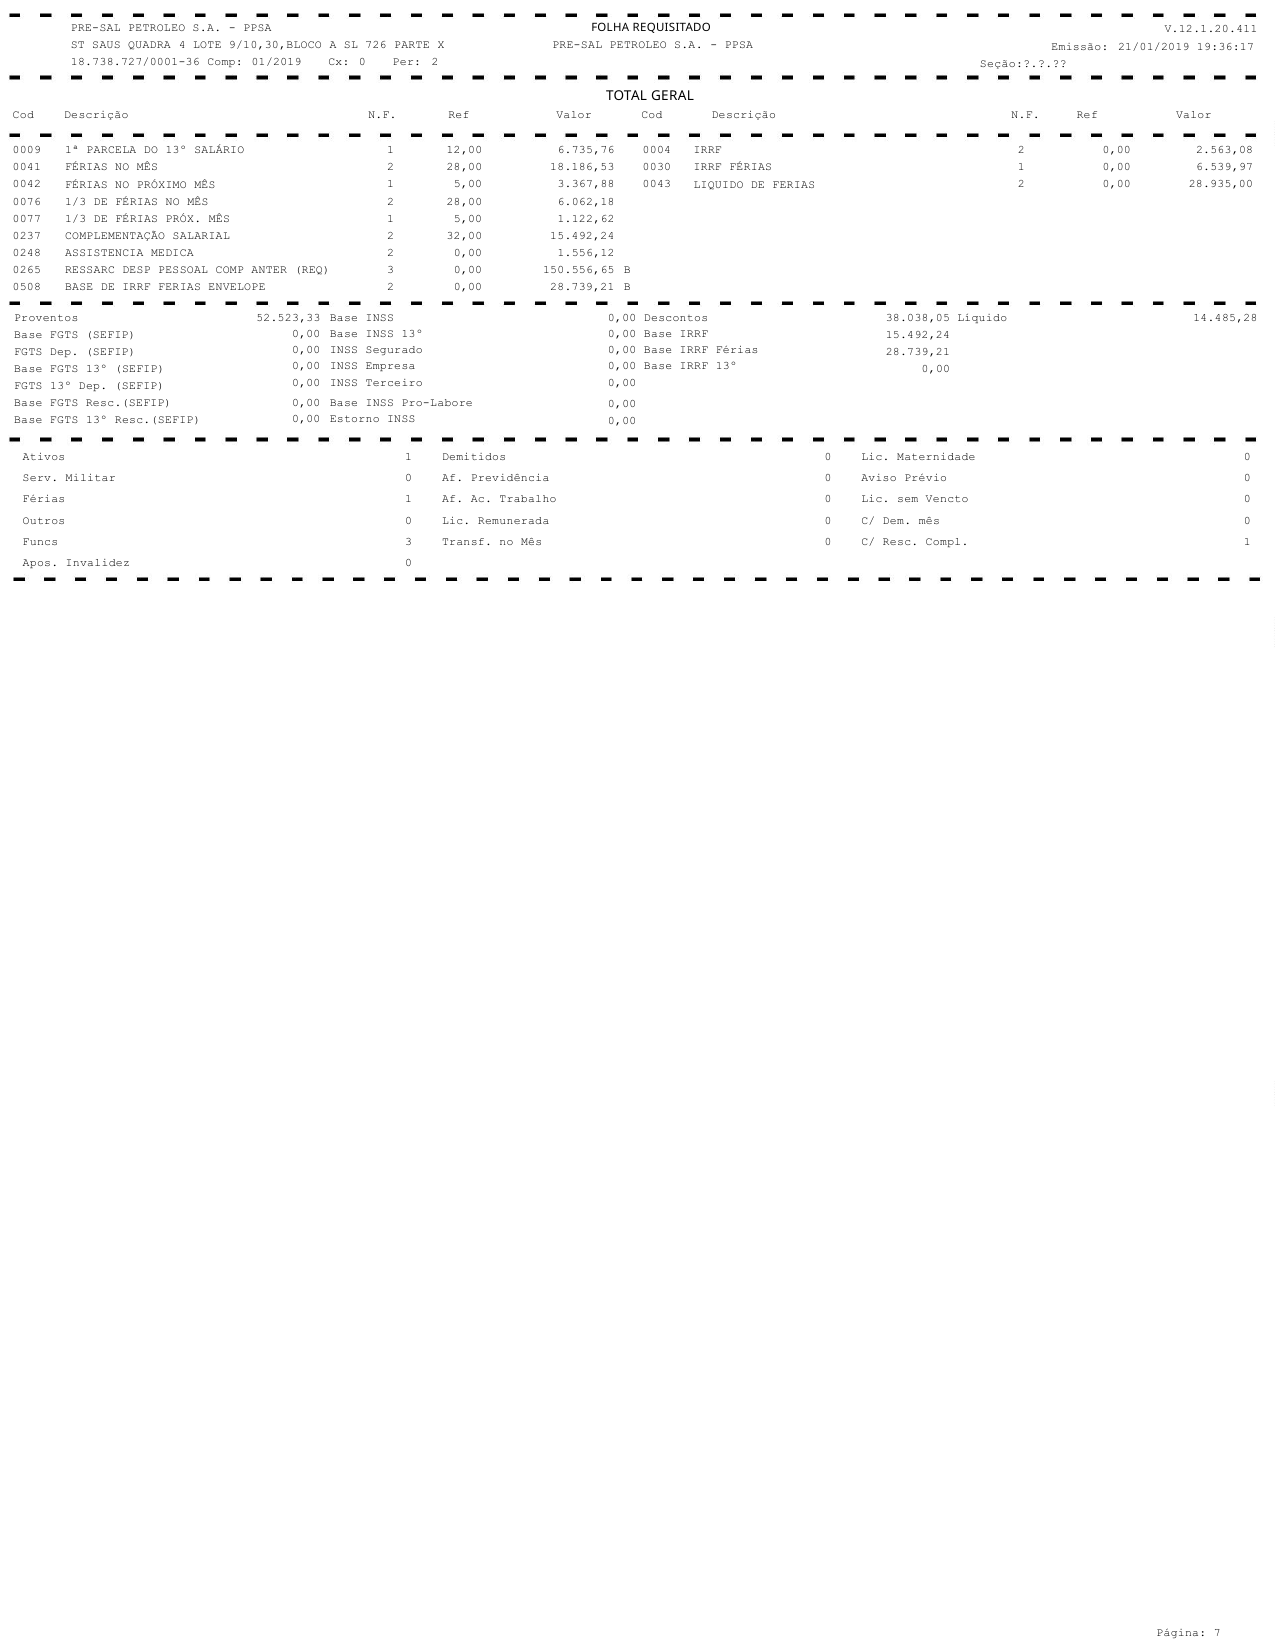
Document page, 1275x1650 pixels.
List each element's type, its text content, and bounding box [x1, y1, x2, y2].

text 0,00 [1102, 143, 1148, 156]
text LIQUIDO DE FERIAS [693, 177, 834, 191]
text 2 [1018, 177, 1042, 191]
text N.F. [1011, 107, 1057, 121]
text C/ Dem. mês [861, 513, 986, 527]
text 0 [1244, 492, 1268, 506]
text 0 [1244, 471, 1268, 484]
text Base FGTS (SEFIP) [14, 327, 154, 341]
text Apos. Invalidez [22, 556, 147, 569]
text FOLHA REQUISITADO [591, 20, 731, 34]
text 28,00 [446, 194, 499, 208]
text 28.739,21 B [550, 280, 648, 293]
text 15.492,24 [886, 327, 1025, 341]
text 1/3 DE FÉRIAS PRÓX. MÊS [65, 211, 255, 225]
text ASSISTENCIA MEDICA [65, 246, 255, 259]
text 14.485,28 [1193, 311, 1275, 324]
text Ref [448, 107, 487, 121]
text 0,00 Base IRRF 13º [608, 359, 781, 372]
text 12,00 [446, 143, 499, 156]
text 52.523,33 Base INSS [256, 310, 448, 324]
text 2 [1018, 143, 1042, 156]
text 0 [824, 513, 849, 527]
text Aviso Prévio [861, 471, 993, 484]
text 0,00 [1102, 177, 1148, 191]
text 15.492,24 [550, 228, 632, 242]
text 38.038,05 Líquido [886, 310, 1025, 324]
text COMPLEMENTAÇÃO SALARIAL [65, 228, 255, 242]
text Proventos [14, 310, 96, 324]
text 076 [19, 194, 58, 208]
text Ref [1076, 107, 1115, 121]
text 1 [405, 449, 429, 463]
text 5,00 [453, 177, 499, 191]
text 1 [71, 54, 78, 68]
text 041 [19, 160, 58, 173]
text 1 [1018, 160, 1042, 173]
text 0 [405, 513, 429, 527]
text 0 [12, 245, 19, 259]
text Per: 2 [392, 54, 456, 68]
text PRE-SAL PETROLEO S.A. - PPSA [71, 20, 297, 34]
text Cx: 0 [328, 54, 383, 68]
text 18.186,53 [550, 160, 632, 173]
text 1 [387, 177, 411, 191]
text 265 [19, 262, 58, 276]
text 237 [19, 228, 58, 242]
text 0,00 INSS Terceiro [292, 375, 448, 389]
text 3.367,88 [557, 177, 632, 191]
text 0 [12, 279, 19, 293]
text Valor [556, 107, 609, 121]
text 5,00 [453, 211, 499, 225]
text Transf. no Mês [442, 534, 574, 548]
text 0004 [642, 143, 688, 156]
picture [0, 0, 1275, 1650]
text 8.738.727/0001-36 Comp: 01/2019 [78, 54, 327, 68]
text Af. Ac. Trabalho [442, 492, 574, 506]
text 0 [824, 534, 849, 548]
text 1 [387, 143, 411, 156]
text Descrição [711, 107, 793, 121]
text 0,00 [921, 361, 1025, 375]
text Funcs [22, 534, 76, 548]
text Demitidos [442, 449, 524, 463]
text ST SAUS QUADRA 4 LOTE 9/10,30,BLOCO A SL 726 PARTE X [71, 37, 469, 51]
text 0 [12, 194, 19, 208]
text IRRF FÉRIAS [693, 160, 789, 173]
text 0 [12, 228, 19, 242]
text 0,00 [453, 263, 499, 276]
text 0,00 [608, 414, 653, 427]
text 28.739,21 [886, 344, 1025, 358]
text 2 [387, 228, 411, 242]
text 1 [1244, 534, 1268, 548]
text 0 [824, 449, 849, 463]
text 248 [19, 245, 58, 259]
text 0 [12, 211, 19, 225]
text 0,00 [453, 246, 499, 259]
text 0,00 Estorno INSS [292, 412, 498, 426]
text 0 [405, 471, 429, 484]
text FGTS 13º Dep. (SEFIP) [14, 378, 226, 392]
text 2 [387, 245, 411, 259]
text 1ª PARCELA DO 13º SALÁRIO [65, 143, 269, 156]
text 0,00 [608, 376, 781, 389]
text 0 [12, 143, 19, 156]
text 0043 [642, 177, 688, 191]
text Lic. sem Vencto [861, 492, 986, 506]
text 0,00 INSS Segurado [292, 343, 448, 356]
text 2.563,08 [1196, 143, 1270, 156]
text C/ Resc. Compl. [861, 534, 986, 548]
text 21/01/2019 19:36:17 [1118, 39, 1275, 53]
text Seção:?.?.?? [979, 56, 1128, 70]
text FÉRIAS NO PRÓXIMO MÊS [65, 177, 255, 191]
text 32,00 [446, 228, 499, 242]
text 0 [1244, 449, 1268, 463]
text 0,00 INSS Empresa [292, 359, 448, 372]
text BASE DE IRRF FERIAS ENVELOPE [65, 280, 356, 293]
text 6.735,76 [557, 143, 632, 156]
text Cod [12, 107, 51, 121]
text 0,00 [608, 397, 653, 410]
text Férias [22, 492, 133, 506]
text 3 [387, 262, 411, 276]
text 0,00 Base IRRF [608, 326, 781, 340]
text 0,00 [453, 280, 499, 293]
text 1.122,62 [557, 211, 632, 225]
text Outros [22, 513, 83, 527]
text IRRF [693, 143, 739, 156]
text 0 [12, 177, 19, 191]
text 2 [387, 160, 411, 173]
text 150.556,65 B [543, 263, 648, 276]
text Lic. Maternidade [861, 449, 993, 463]
text 3 [405, 534, 429, 548]
text Lic. Remunerada [442, 513, 574, 527]
text 6.062,18 [557, 194, 632, 208]
text 0,00 [1102, 160, 1148, 173]
text Ativos [22, 449, 83, 463]
text Cod [641, 107, 680, 121]
text 1 [405, 492, 429, 506]
text TOTAL GERAL [606, 87, 719, 103]
text 0,00 Base INSS Pro-Labore [292, 396, 498, 409]
text 1/3 DE FÉRIAS NO MÊS [65, 194, 255, 208]
text Base FGTS 13º Resc.(SEFIP) [14, 413, 226, 426]
text 0 [824, 471, 849, 484]
text 0 [1244, 513, 1268, 527]
text 6.539,97 [1196, 160, 1270, 173]
text 28.935,00 [1188, 177, 1270, 191]
text 28,00 [446, 160, 499, 173]
text RESSARC DESP PESSOAL COMP ANTER (REQ) [65, 263, 356, 276]
text 042 [19, 177, 58, 191]
text 077 [19, 211, 58, 225]
text N.F. [368, 107, 414, 121]
text 0030 [642, 160, 688, 173]
text Descrição [64, 107, 146, 121]
text 009 [19, 143, 58, 156]
text V.12.1.20.411 [1164, 22, 1275, 35]
text Emissão: [1051, 39, 1118, 53]
text 0,00 Descontos [608, 310, 781, 324]
text 0 [12, 160, 19, 173]
text Base FGTS Resc.(SEFIP) [14, 396, 226, 409]
text FÉRIAS NO MÊS [65, 160, 269, 173]
text PRE-SAL PETROLEO S.A. - PPSA [552, 37, 778, 51]
text Página: 7 [1156, 1626, 1237, 1639]
text 0 [12, 262, 19, 276]
text 0,00 Base INSS 13º [292, 326, 448, 340]
text 0 [405, 556, 429, 569]
text 0 [824, 492, 849, 506]
text 1.556,12 [557, 246, 632, 259]
text Serv. Militar [22, 471, 133, 484]
text Valor [1176, 107, 1229, 121]
text 2 [387, 279, 411, 293]
text FGTS Dep. (SEFIP) [14, 344, 154, 358]
text Af. Previdência [442, 471, 574, 484]
text Base FGTS 13º (SEFIP) [14, 361, 226, 375]
text 0,00 Base IRRF Férias [608, 343, 781, 356]
text 508 [19, 279, 58, 293]
text 1 [387, 211, 411, 225]
text 2 [387, 194, 411, 208]
